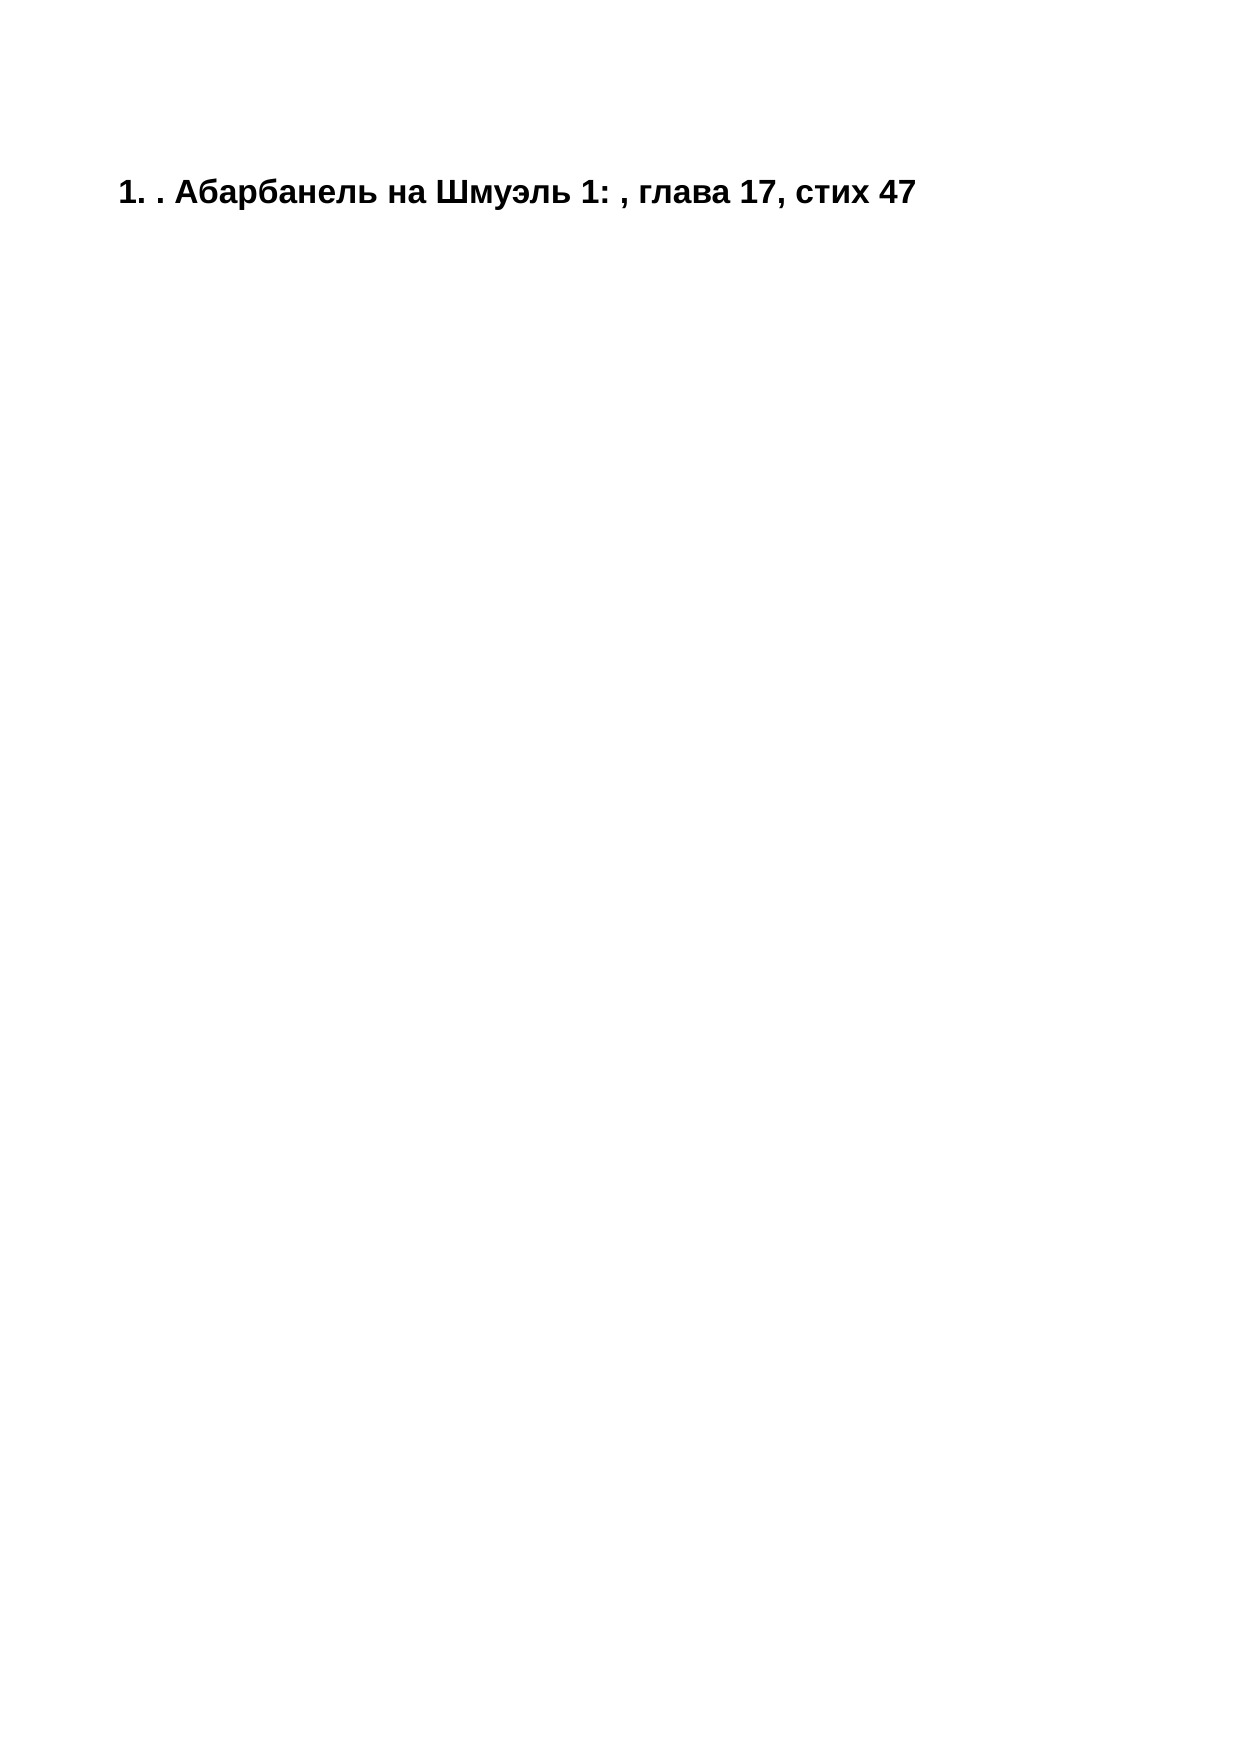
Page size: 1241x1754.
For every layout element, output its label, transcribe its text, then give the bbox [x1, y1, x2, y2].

subtitle . Абарбанель на Шмуэль 1: , глава 17, стих 47 [118, 147, 1122, 176]
